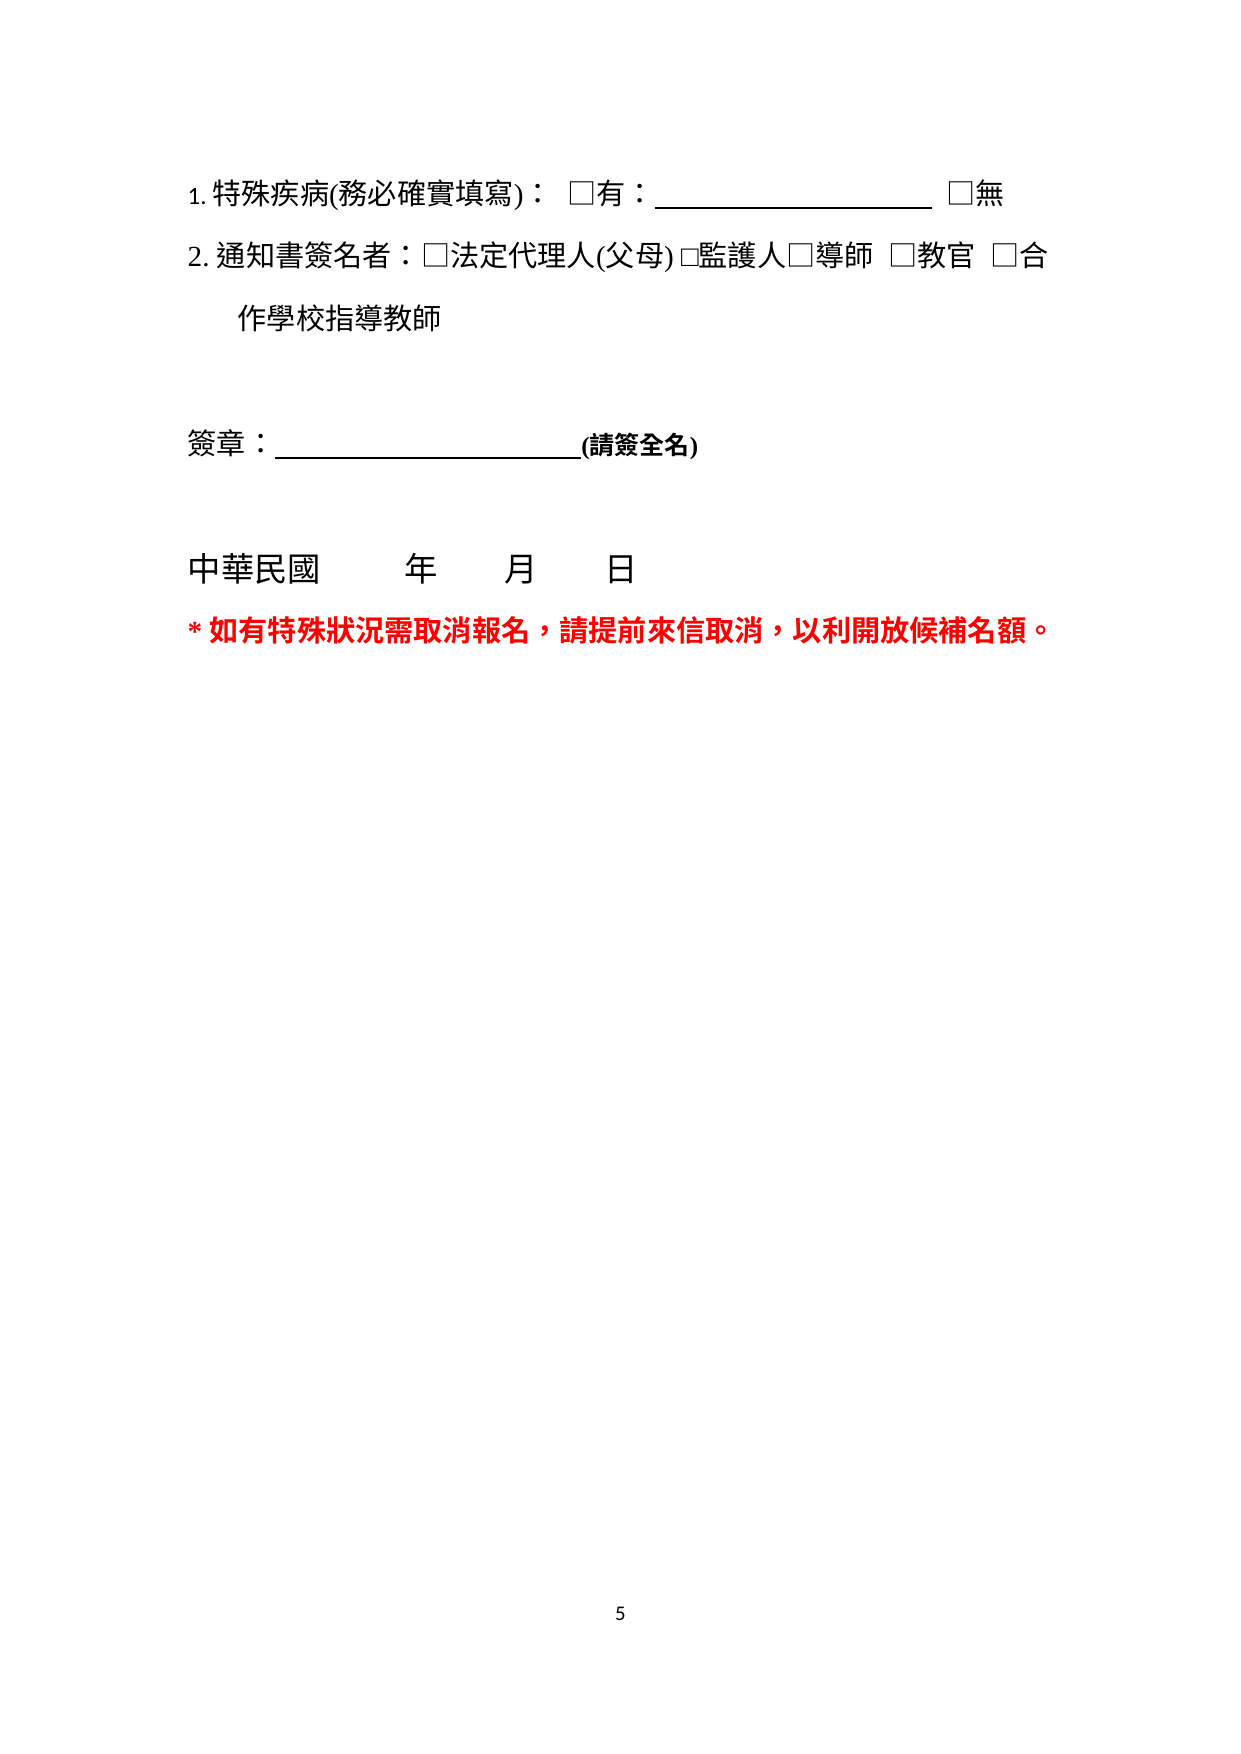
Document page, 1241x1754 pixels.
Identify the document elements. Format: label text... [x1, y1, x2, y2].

list 通知書簽名者：□法定代理人(父母) □監護人□導師 □教官 □合作學校指導教師 [187, 212, 1053, 337]
list 特殊疾病(務必確實填寫)： □有： □無 [187, 150, 1053, 212]
text 簽章： (請簽全名) [187, 400, 1053, 525]
text * 如有特殊狀況需取消報名，請提前來信取消，以利開放候補名額。 [187, 587, 1053, 650]
text 中華民國 年 月 日 [187, 525, 1053, 587]
